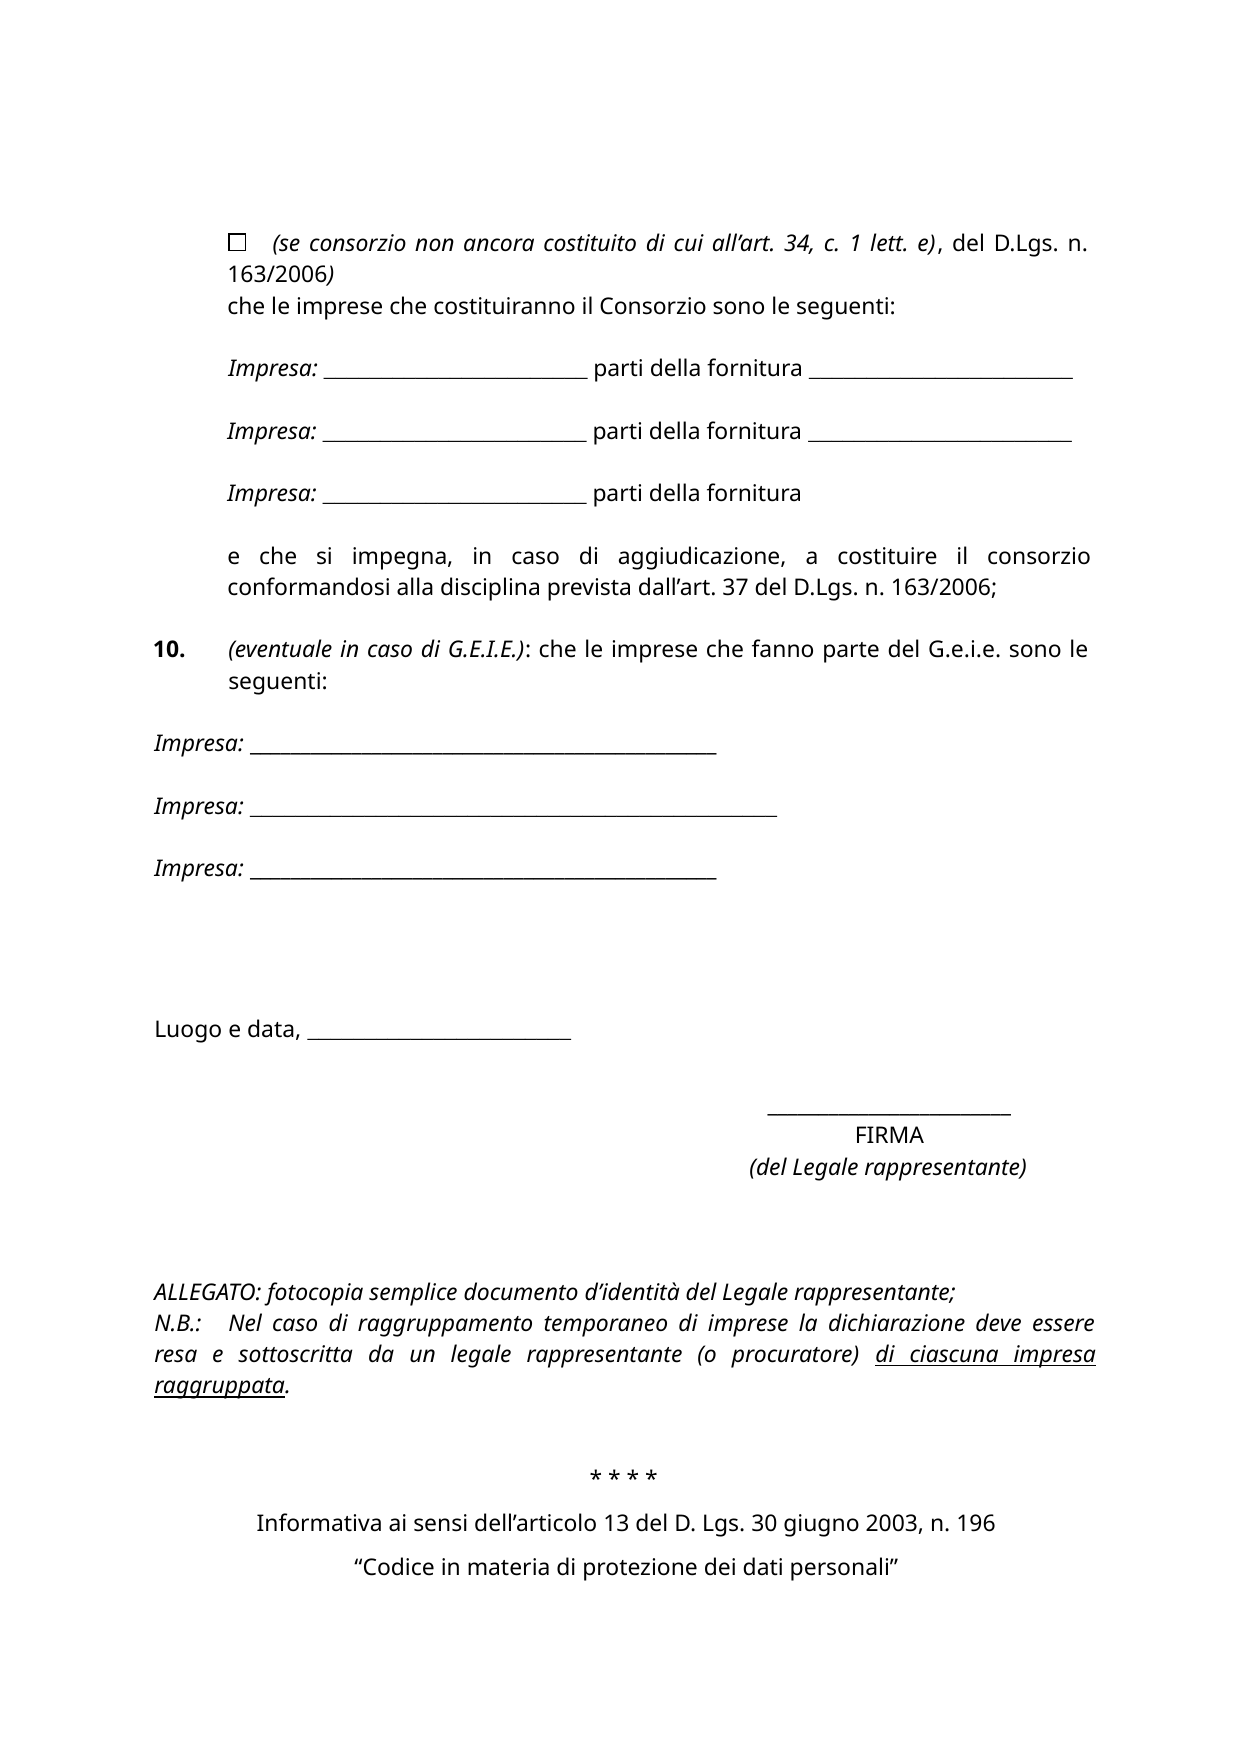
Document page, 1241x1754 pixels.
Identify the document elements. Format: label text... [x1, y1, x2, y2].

text N.B.: Nel caso di raggruppamento temporaneo di imprese la dichiarazione deve essere resa e sottoscritta da un legale rappresentante (o procuratore) di ciascuna impresa raggruppata. [154, 1307, 1098, 1401]
text Impresa: _______________________ parti della fornitura _______________________ [227, 352, 1137, 383]
text (se consorzio non ancora costituito di cui all’art. 34, c. 1 lett. e), del D.Lgs. n. 163/2006) [227, 227, 1088, 289]
text e che si impegna, in caso di aggiudicazione, a costituire il consorzio conformandosi alla disciplina prevista dall’art. 37 del D.Lgs. n. 163/2006; [227, 539, 1093, 602]
text * * * * [154, 1463, 1093, 1494]
text Impresa: ______________________________________________ [154, 789, 1093, 821]
text Impresa: ______________________________________________ [154, 727, 1134, 758]
text (del Legale rappresentante) [686, 1151, 1093, 1182]
text ________________________ [686, 1088, 1093, 1119]
text Luogo e data, _______________________ [154, 1013, 1093, 1044]
text FIRMA [686, 1119, 1093, 1151]
text 10. (eventuale in caso di G.E.I.E.): che le imprese che fanno parte del G.e.i.e. sono le seguenti: [153, 633, 1097, 696]
text Impresa: _______________________ parti della fornitura [227, 477, 1093, 508]
text Impresa: ______________________________________________ [154, 852, 1093, 883]
text ALLEGATO: fotocopia semplice documento d’identità del Legale rappresentante; [154, 1276, 1093, 1307]
text Informativa ai sensi dell’articolo 13 del D. Lgs. 30 giugno 2003, n. 196 [154, 1507, 1098, 1538]
text “Codice in materia di protezione dei dati personali” [154, 1551, 1098, 1582]
text Impresa: _______________________ parti della fornitura _______________________ [227, 414, 1093, 446]
text che le imprese che costituiranno il Consorzio sono le seguenti: [153, 289, 1088, 321]
